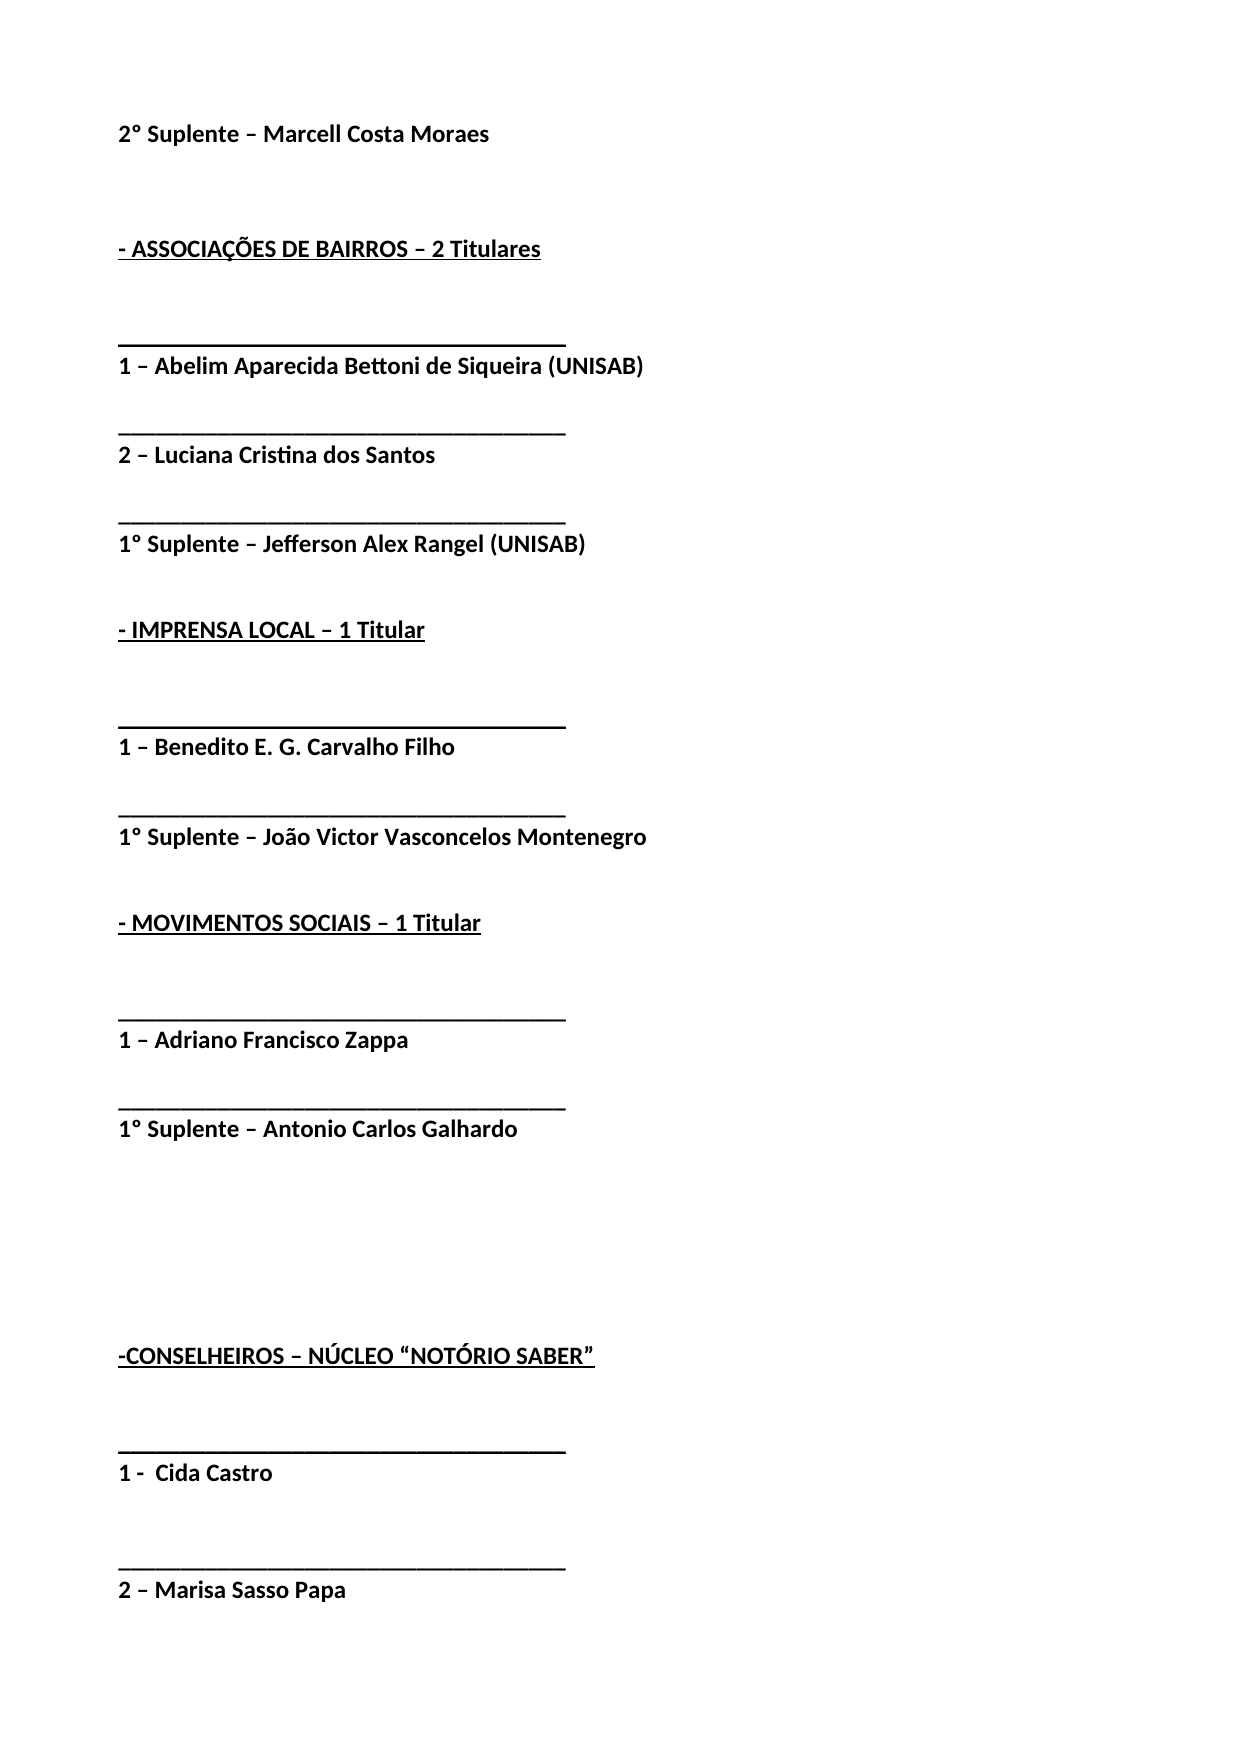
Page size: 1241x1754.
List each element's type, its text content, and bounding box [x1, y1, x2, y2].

text ____________________________________ [118, 319, 1122, 350]
text ____________________________________ [118, 408, 1122, 439]
text 1º Suplente – Antonio Carlos Galhardo [118, 1113, 1122, 1144]
text ____________________________________ [118, 1427, 1122, 1457]
text 1 – Adriano Francisco Zappa [118, 1024, 1122, 1055]
text 2º Suplente – Marcell Costa Moraes [118, 118, 1122, 149]
text -CONSELHEIROS – NÚCLEO “NOTÓRIO SABER” [118, 1340, 1122, 1371]
text ____________________________________ [118, 994, 1122, 1024]
text 1º Suplente – Jefferson Alex Rangel (UNISAB) [118, 528, 1122, 558]
text 1 - Cida Castro [118, 1457, 1122, 1488]
text 1 – Abelim Aparecida Bettoni de Siqueira (UNISAB) [118, 350, 1122, 380]
text - IMPRENSA LOCAL – 1 Titular [118, 614, 1122, 645]
text 1 – Benedito E. G. Carvalho Filho [118, 732, 1122, 762]
text ____________________________________ [118, 497, 1122, 528]
text ____________________________________ [118, 1544, 1122, 1574]
text 1º Suplente – João Victor Vasconcelos Montenegro [118, 821, 1122, 851]
text ____________________________________ [118, 790, 1122, 821]
text - MOVIMENTOS SOCIAIS – 1 Titular [118, 907, 1122, 938]
text - ASSOCIAÇÕES DE BAIRROS – 2 Titulares [118, 233, 1122, 263]
text 2 – Luciana Cristina dos Santos [118, 439, 1122, 469]
text 2 – Marisa Sasso Papa [118, 1574, 1122, 1605]
text ____________________________________ [118, 1083, 1122, 1113]
text ____________________________________ [118, 701, 1122, 732]
